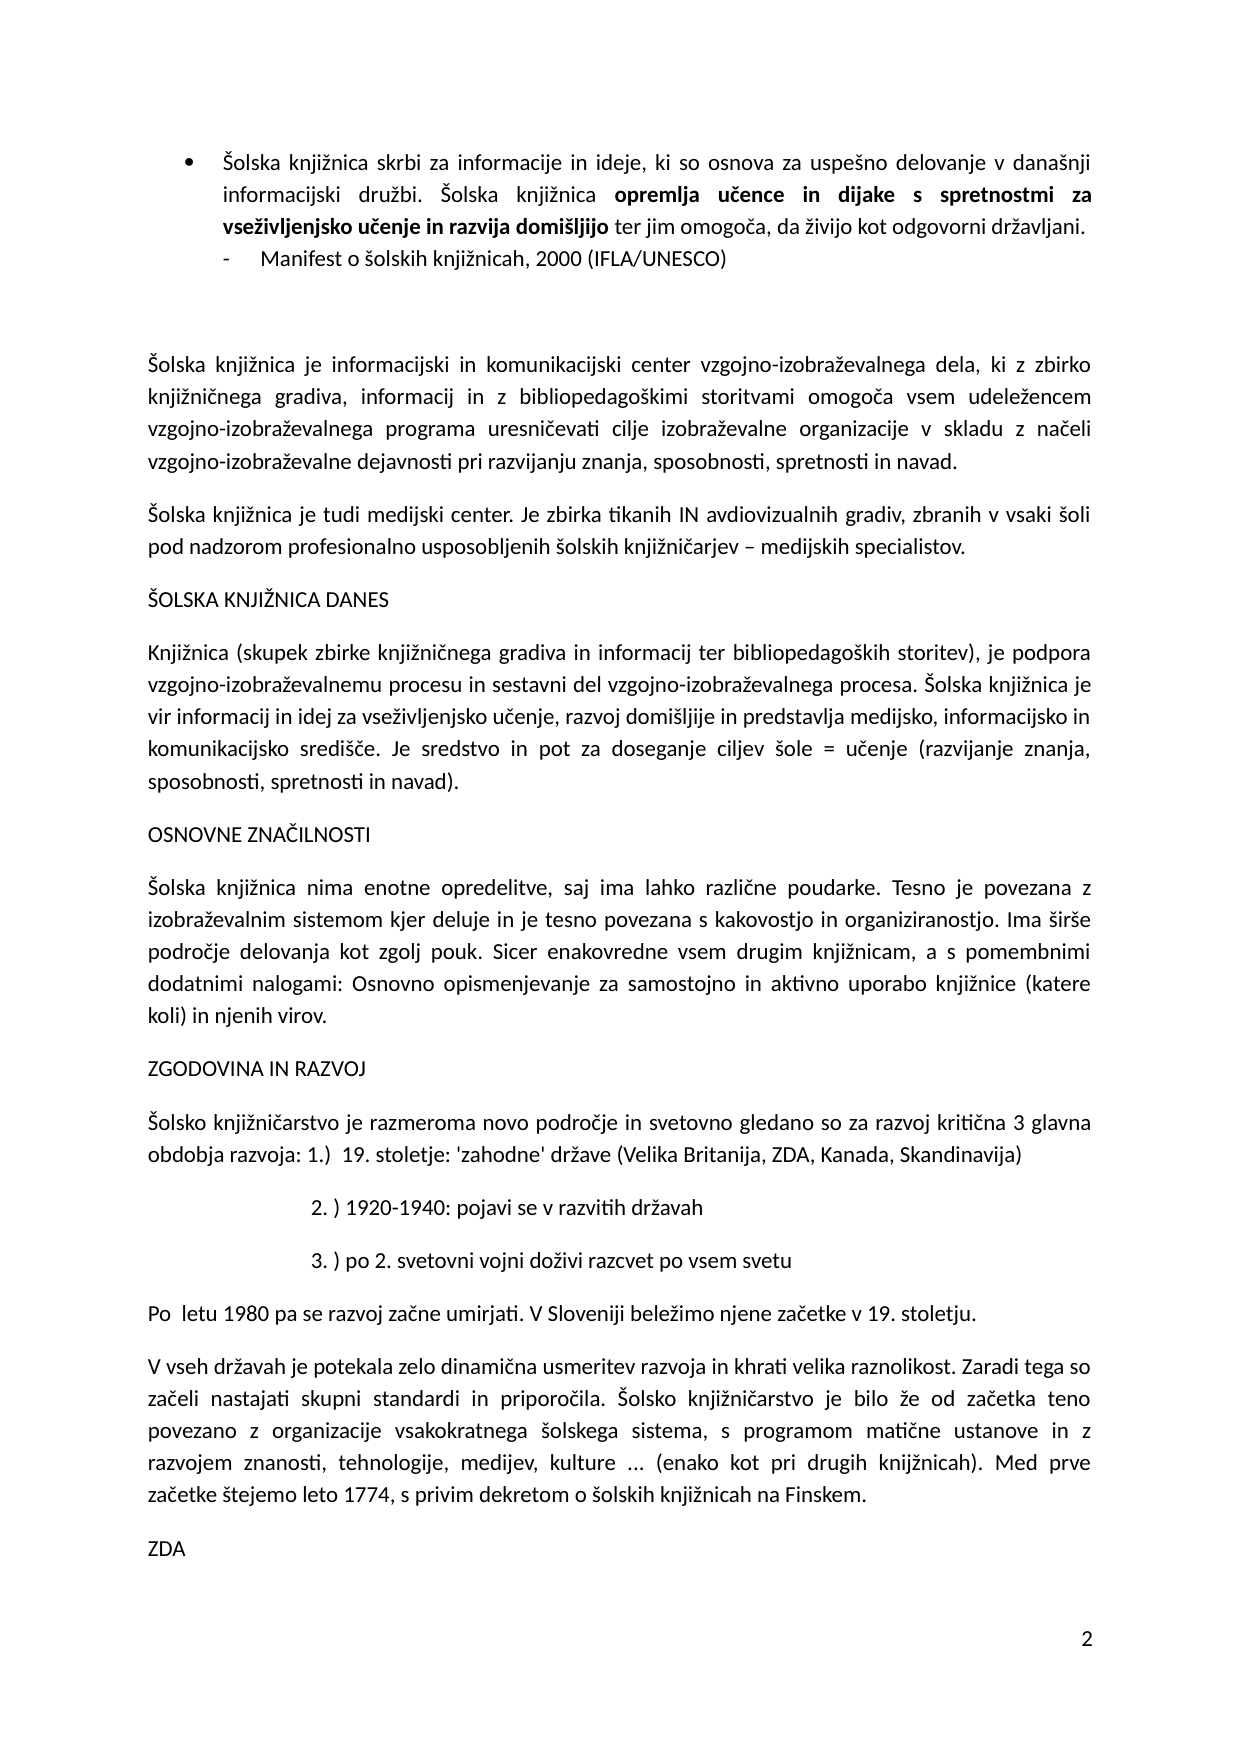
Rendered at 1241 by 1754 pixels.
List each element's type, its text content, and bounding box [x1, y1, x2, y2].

text ZDA [148, 1534, 1093, 1562]
list Šolska knjižnica skrbi za informacije in ideje, ki so osnova za uspešno delovanje v današnji informacijski družbi. Šolska knjižnica opremlja učence in dijake s spretnostmi za vseživljenjsko učenje in razvija domišljijo ter jim omogoča, da živijo kot odgovorni državljani. [185, 148, 1093, 240]
text 2. ) 1920-1940: pojavi se v razvitih državah [148, 1193, 1093, 1221]
text 3. ) po 2. svetovni vojni doživi razcvet po vsem svetu [221, 1246, 1093, 1274]
text OSNOVNE ZNAČILNOSTI [148, 820, 1093, 848]
text Šolska knjižnica nima enotne opredelitve, saj ima lahko različne poudarke. Tesno je povezana z izobraževalnim sistemom kjer deluje in je tesno povezana s kakovostjo in organiziranostjo. Ima širše področje delovanja kot zgolj pouk. Sicer enakovredne vsem drugim knjižnicam, a s pomembnimi dodatnimi nalogami: Osnovno opismenjevanje za samostojno in aktivno uporabo knjižnice (katere koli) in njenih virov. [148, 873, 1093, 1029]
text Šolska knjižnica je tudi medijski center. Je zbirka tikanih IN avdiovizualnih gradiv, zbranih v vsaki šoli pod nadzorom profesionalno usposobljenih šolskih knjižničarjev – medijskih specialistov. [148, 500, 1093, 560]
text Po letu 1980 pa se razvoj začne umirjati. V Sloveniji beležimo njene začetke v 19. stoletju. [148, 1299, 1093, 1327]
text ŠOLSKA KNJIŽNICA DANES [148, 585, 1093, 613]
text Šolska knjižnica je informacijski in komunikacijski center vzgojno-izobraževalnega dela, ki z zbirko knjižničnega gradiva, informacij in z bibliopedagoškimi storitvami omogoča vsem udeležencem vzgojno-izobraževalnega programa uresničevati cilje izobraževalne organizacije v skladu z načeli vzgojno-izobraževalne dejavnosti pri razvijanju znanja, sposobnosti, spretnosti in navad. [148, 350, 1093, 475]
text Knjižnica (skupek zbirke knjižničnega gradiva in informacij ter bibliopedagoških storitev), je podpora vzgojno-izobraževalnemu procesu in sestavni del vzgojno-izobraževalnega procesa. Šolska knjižnica je vir informacij in idej za vseživljenjsko učenje, razvoj domišljije in predstavlja medijsko, informacijsko in komunikacijsko središče. Je sredstvo in pot za doseganje ciljev šole = učenje (razvijanje znanja, sposobnosti, spretnosti in navad). [148, 638, 1093, 795]
list Manifest o šolskih knjižnicah, 2000 (IFLA/UNESCO) [223, 244, 1093, 272]
text V vseh državah je potekala zelo dinamična usmeritev razvoja in khrati velika raznolikost. Zaradi tega so začeli nastajati skupni standardi in priporočila. Šolsko knjižničarstvo je bilo že od začetka teno povezano z organizacije vsakokratnega šolskega sistema, s programom matične ustanove in z razvojem znanosti, tehnologije, medijev, kulture ... (enako kot pri drugih knijžnicah). Med prve začetke štejemo leto 1774, s privim dekretom o šolskih knjižnicah na Finskem. [148, 1352, 1093, 1509]
text Šolsko knjižničarstvo je razmeroma novo področje in svetovno gledano so za razvoj kritična 3 glavna obdobja razvoja: 1.) 19. stoletje: 'zahodne' države (Velika Britanija, ZDA, Kanada, Skandinavija) [148, 1108, 1093, 1168]
text ZGODOVINA IN RAZVOJ [148, 1054, 1093, 1083]
